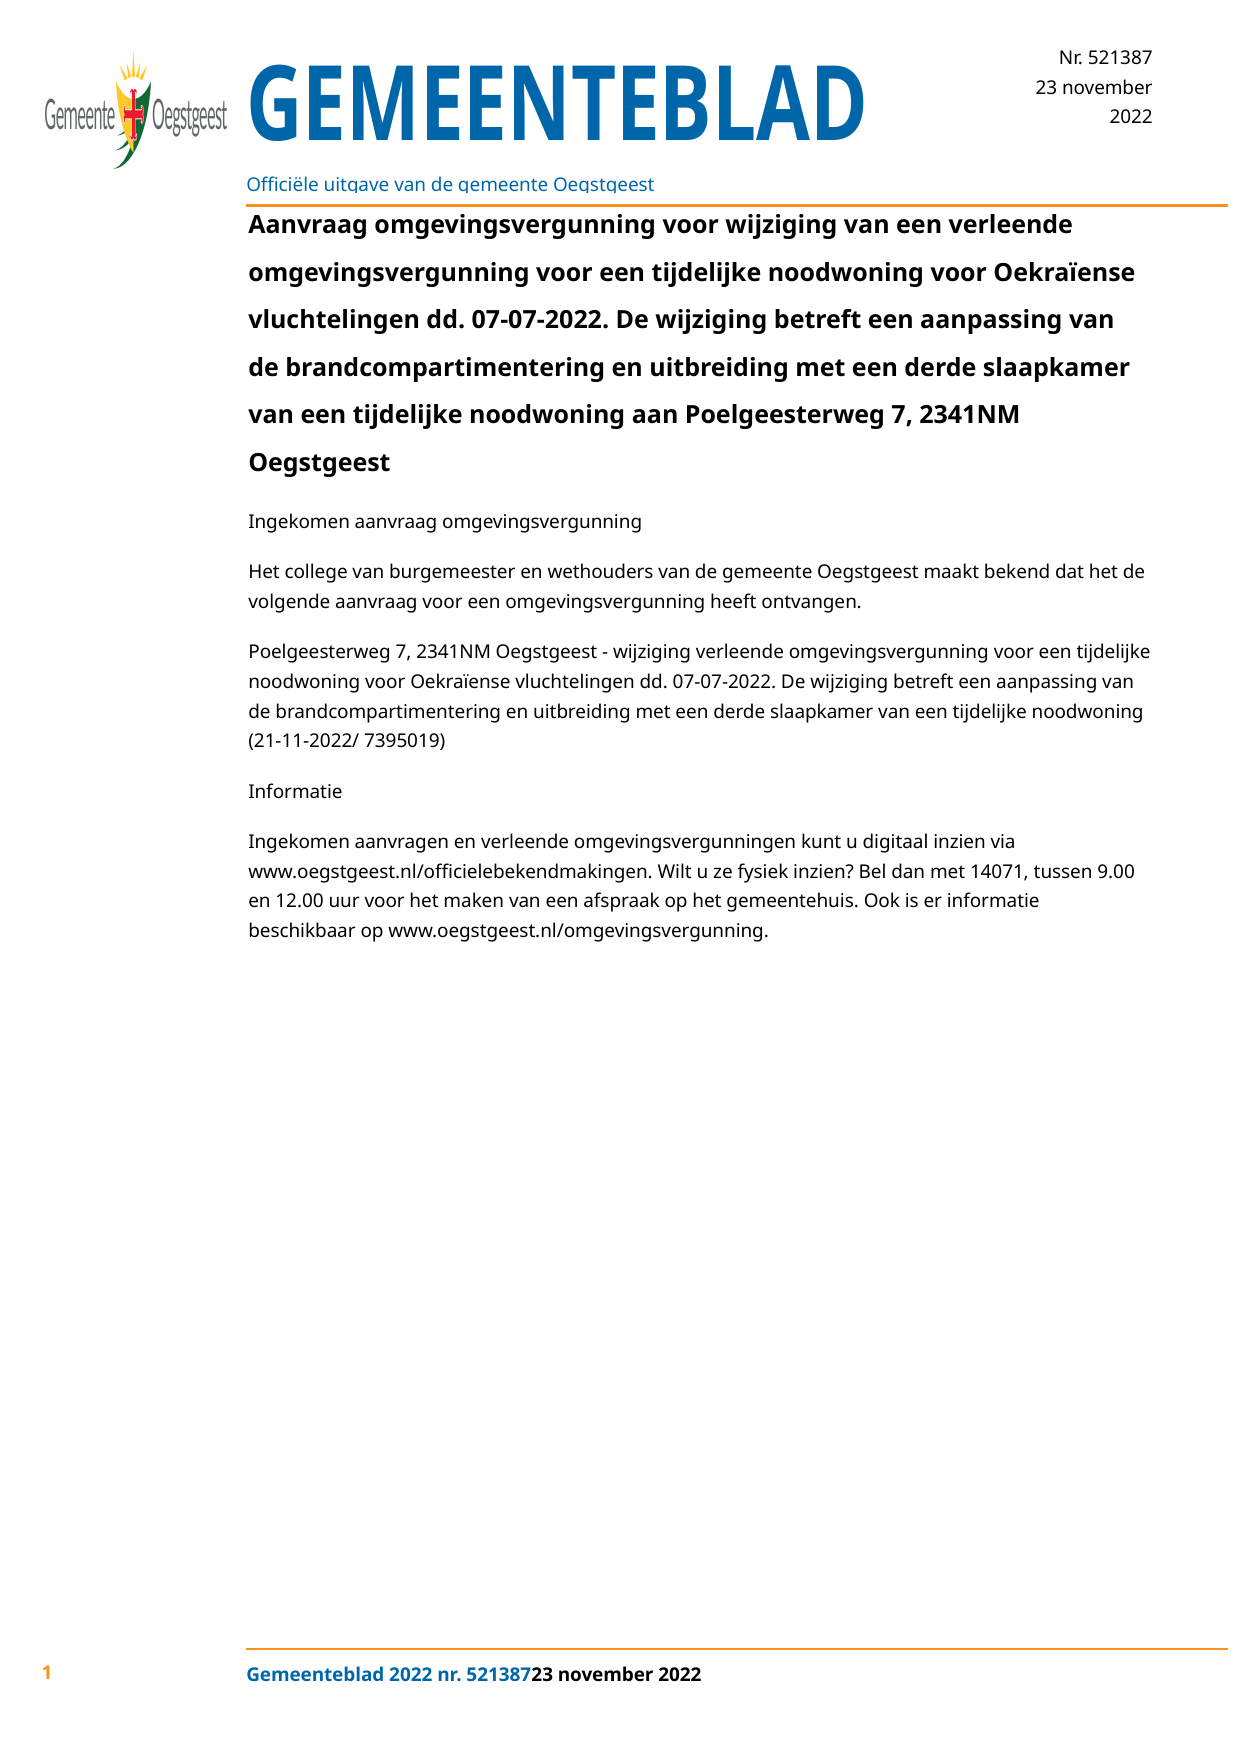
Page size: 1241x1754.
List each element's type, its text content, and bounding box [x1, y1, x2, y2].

text Informatie [248, 778, 1152, 804]
text Ingekomen aanvragen en verleende omgevingsvergunningen kunt u digitaal inzien via www.oegstgeest.nl/officielebekendmakingen. Wilt u ze fysiek inzien? Bel dan met 14071, tussen 9.00 en 12.00 uur voor het maken van een afspraak op het gemeentehuis. Ook is er informatie beschikbaar op www.oegstgeest.nl/omgevingsvergunning. [248, 828, 1152, 943]
text Aanvraag omgevingsvergunning voor wijziging van een verleende omgevingsvergunning voor een tijdelijke noodwoning voor Oekraïense vluchtelingen dd. 07-07-2022. De wijziging betreft een aanpassing van de brandcompartimentering en uitbreiding met een derde slaapkamer van een tijdelijke noodwoning aan Poelgeesterweg 7, 2341NM Oegstgeest [248, 207, 1152, 479]
text Het college van burgemeester en wethouders van de gemeente Oegstgeest maakt bekend dat het de volgende aanvraag voor een omgevingsvergunning heeft ontvangen. [248, 559, 1152, 614]
text Poelgeesterweg 7, 2341NM Oegstgeest - wijziging verleende omgevingsvergunning voor een tijdelijke noodwoning voor Oekraïense vluchtelingen dd. 07-07-2022. De wijziging betreft een aanpassing van de brandcompartimentering en uitbreiding met een derde slaapkamer van een tijdelijke noodwoning (21-11-2022/ 7395019) [248, 639, 1152, 753]
picture [41, 47, 231, 172]
text Ingekomen aanvraag omgevingsvergunning [248, 508, 1152, 534]
